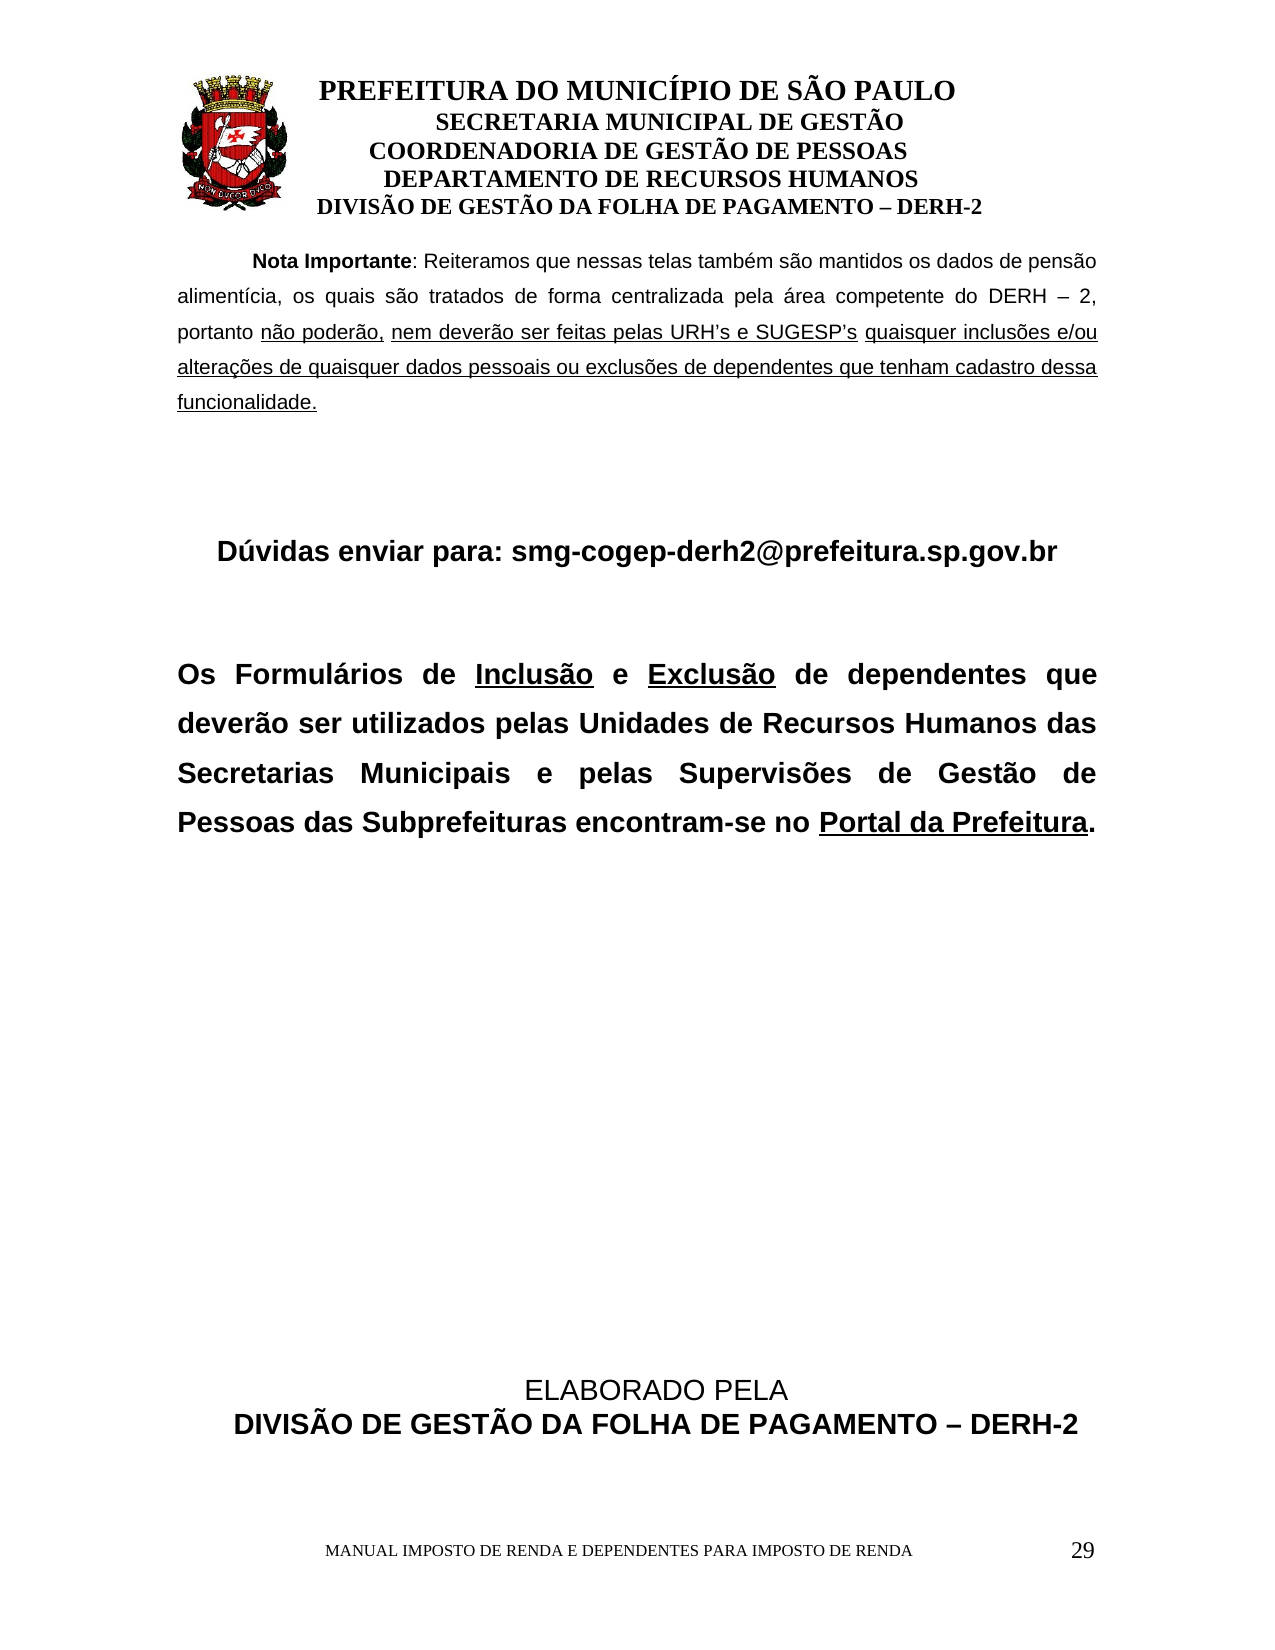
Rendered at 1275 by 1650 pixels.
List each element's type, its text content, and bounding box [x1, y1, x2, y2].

text DIVISÃO DE GESTÃO DA FOLHA DE PAGAMENTO – DERH-2 [150, 1407, 1162, 1440]
text DIVISÃO DE GESTÃO DA FOLHA DE PAGAMENTO – DERH-2 [317, 193, 1125, 220]
text PREFEITURA DO MUNICÍPIO DE SÃO PAULO [319, 73, 1125, 107]
text MANUAL IMPOSTO DE RENDA E DEPENDENTES PARA IMPOSTO DE RENDA 29 [325, 1521, 1125, 1564]
text Nota Importante: Reiteramos que nessas telas também são mantidos os dados de pensão alimentícia, os quais são tratados de forma centralizada pela área competente do DERH – 2, portanto não poderão, nem deverão ser feitas pelas URH’s e SUGESP’s quaisquer inclusões e/ou alterações de quaisquer dados pessoais ou exclusões de dependentes que tenham cadastro dessa [177, 249, 1098, 376]
text DEPARTAMENTO DE RECURSOS HUMANOS [383, 164, 1125, 193]
text SECRETARIA MUNICIPAL DE GESTÃO [435, 107, 1125, 136]
text Dúvidas enviar para: smg-cogep-derh2@prefeitura.sp.gov.br [150, 534, 1125, 567]
text ELABORADO PELA [150, 1373, 1162, 1407]
text COORDENADORIA DE GESTÃO DE PESSOAS [369, 136, 1125, 164]
text funcionalidade. [177, 377, 1098, 414]
text Os Formulários de Inclusão e Exclusão de dependentes que deverão ser utilizados pelas Unidades de Recursos Humanos das Secretarias Municipais e pelas Supervisões de Gestão de Pessoas das Subprefeituras encontram-se no Portal da Prefeitura. [177, 657, 1098, 838]
